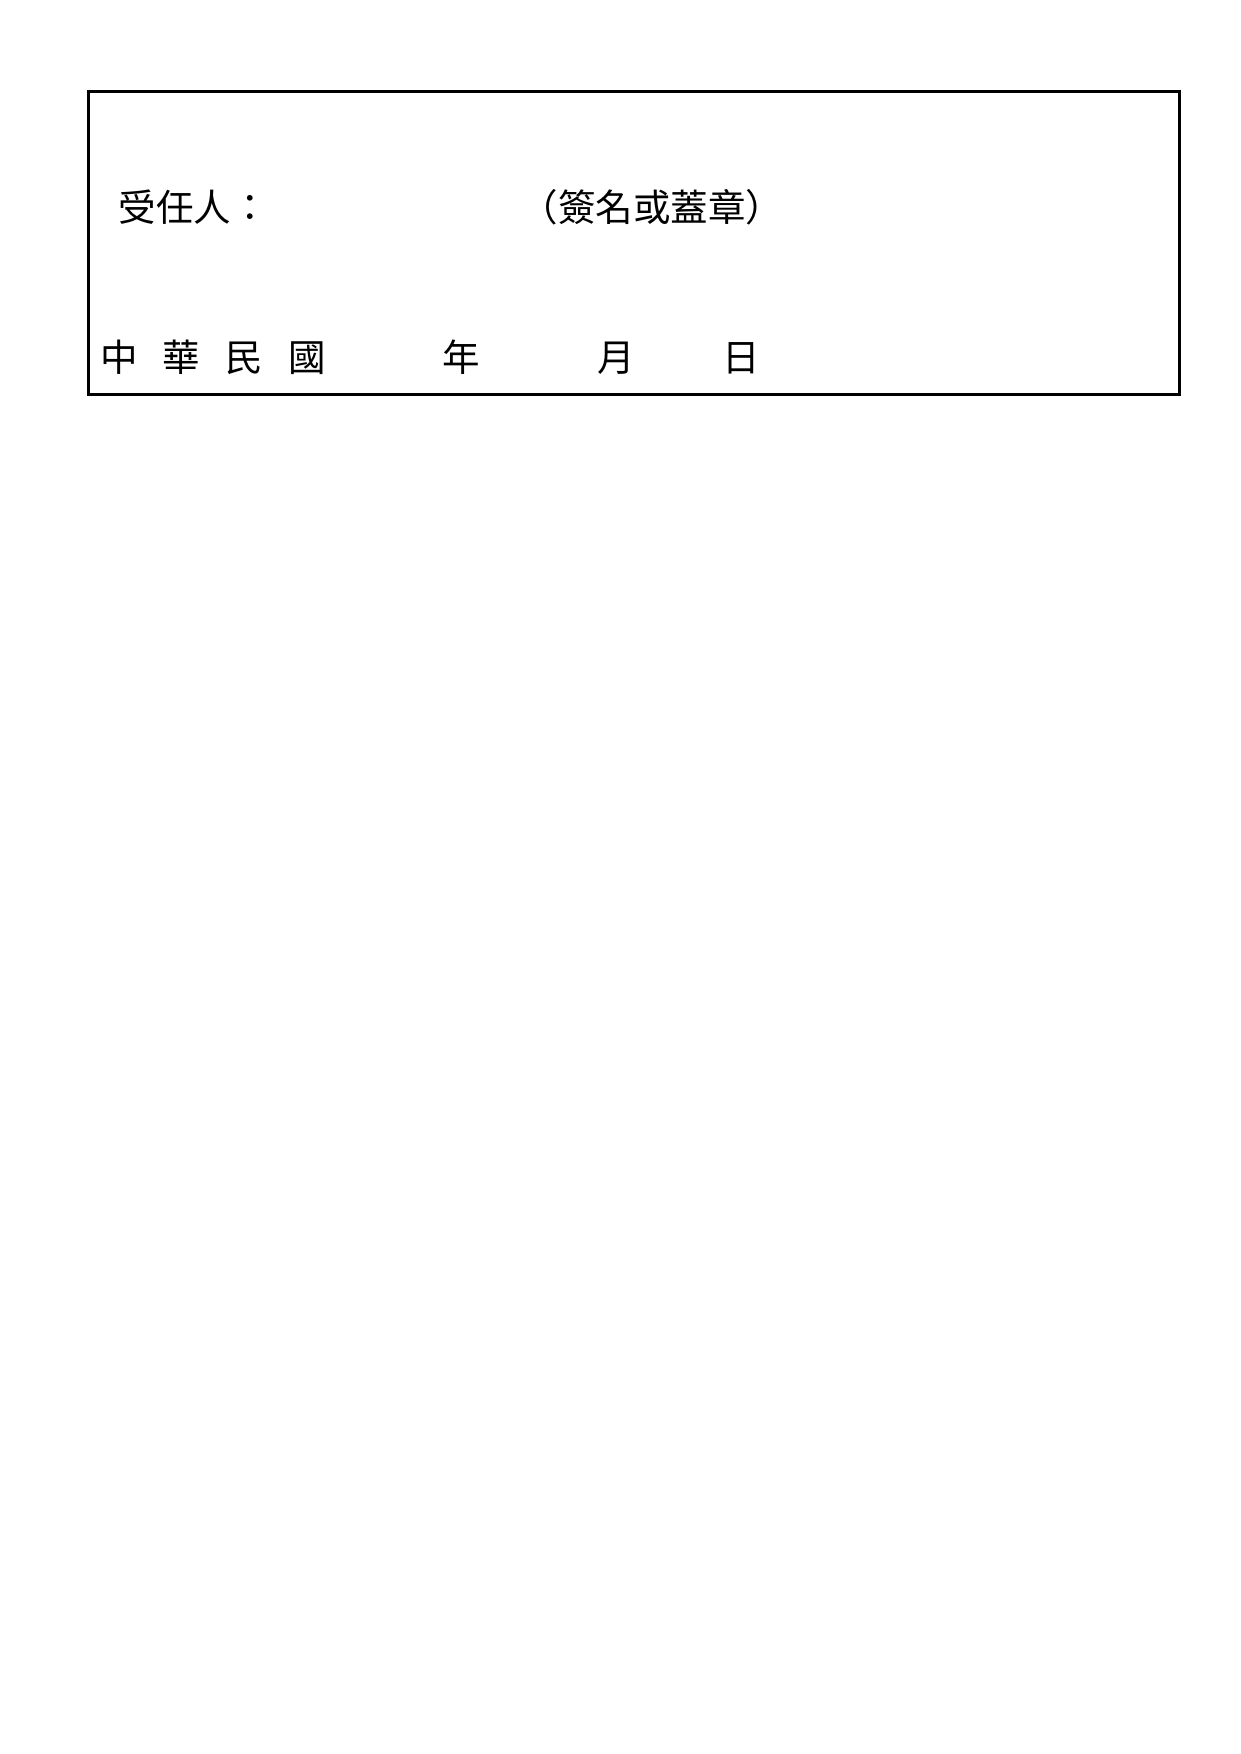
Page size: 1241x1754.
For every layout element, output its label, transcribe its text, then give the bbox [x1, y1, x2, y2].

table_cell 受任人： （簽名或蓋章） 中 華 民 國 年 月 日 [90, 93, 1178, 393]
